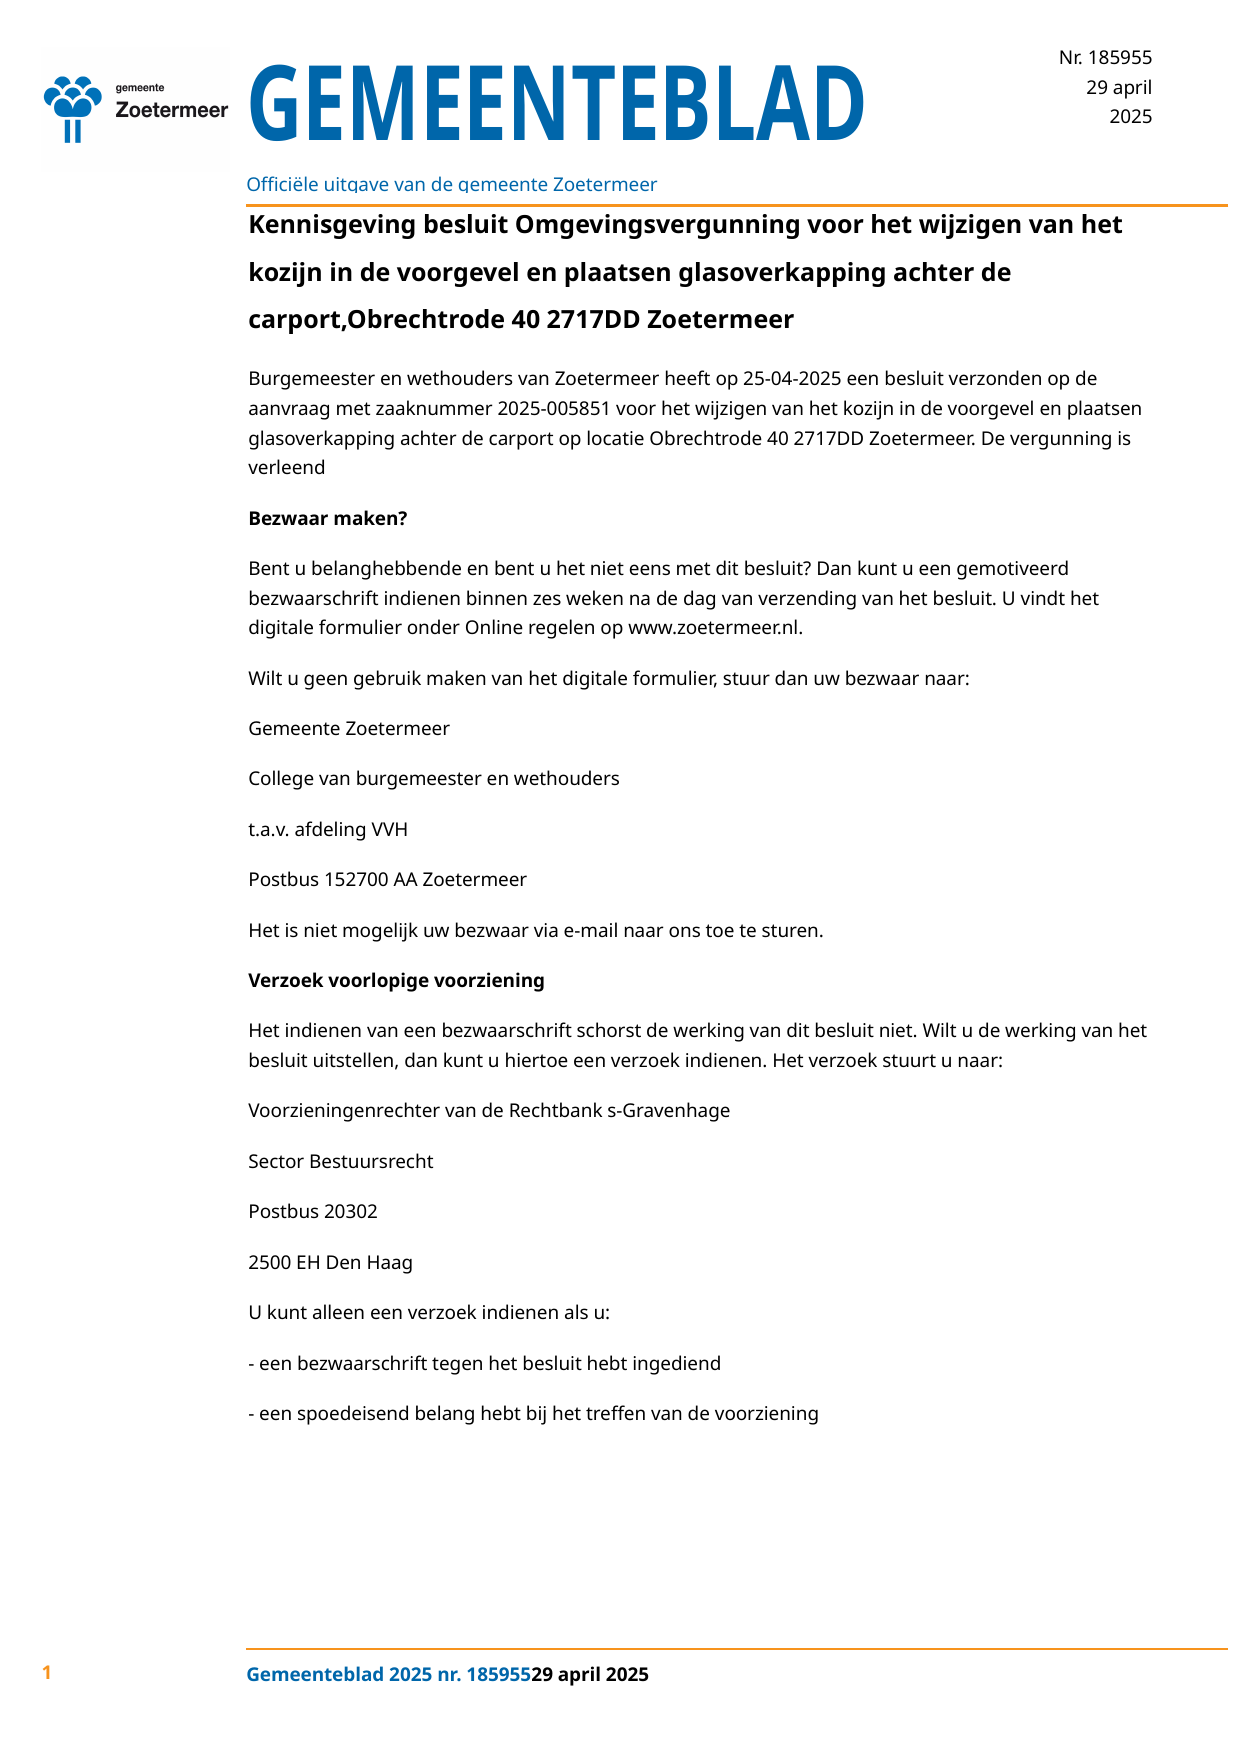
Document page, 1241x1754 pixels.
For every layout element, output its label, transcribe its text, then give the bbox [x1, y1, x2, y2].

picture [41, 47, 231, 172]
text College van burgemeester en wethouders [248, 766, 1152, 791]
text Het is niet mogelijk uw bezwaar via e-mail naar ons toe te sturen. [248, 917, 1152, 942]
text Voorzieningenrechter van de Rechtbank s-Gravenhage [248, 1098, 1152, 1123]
text Postbus 20302 [248, 1198, 1152, 1224]
text Burgemeester en wethouders van Zoetermeer heeft op 25-04-2025 een besluit verzonden op de aanvraag met zaaknummer 2025-005851 voor het wijzigen van het kozijn in de voorgevel en plaatsen glasoverkapping achter de carport op locatie Obrechtrode 40 2717DD Zoetermeer. De vergunning is verleend [248, 366, 1152, 480]
text 2500 EH Den Haag [248, 1249, 1152, 1274]
text t.a.v. afdeling VVH [248, 816, 1152, 842]
text Verzoek voorlopige voorziening [248, 967, 1152, 993]
text Wilt u geen gebruik maken van het digitale formulier, stuur dan uw bezwaar naar: [248, 665, 1152, 690]
text Gemeente Zoetermeer [248, 715, 1152, 741]
text Het indienen van een bezwaarschrift schorst de werking van dit besluit niet. Wilt u de werking van het besluit uitstellen, dan kunt u hiertoe een verzoek indienen. Het verzoek stuurt u naar: [248, 1018, 1152, 1073]
text Postbus 152700 AA Zoetermeer [248, 866, 1152, 892]
text U kunt alleen een verzoek indienen als u: [248, 1299, 1152, 1325]
text Kennisgeving besluit Omgevingsvergunning voor het wijzigen van het kozijn in de voorgevel en plaatsen glasoverkapping achter de carport,Obrechtrode 40 2717DD Zoetermeer [248, 207, 1152, 336]
text Bent u belanghebbende en bent u het niet eens met dit besluit? Dan kunt u een gemotiveerd bezwaarschrift indienen binnen zes weken na de dag van verzending van het besluit. U vindt het digitale formulier onder Online regelen op www.zoetermeer.nl. [248, 555, 1152, 640]
text - een bezwaarschrift tegen het besluit hebt ingediend [248, 1350, 1152, 1375]
text - een spoedeisend belang hebt bij het treffen van de voorziening [248, 1400, 1152, 1426]
text Sector Bestuursrecht [248, 1148, 1152, 1174]
text Bezwaar maken? [248, 505, 1152, 530]
